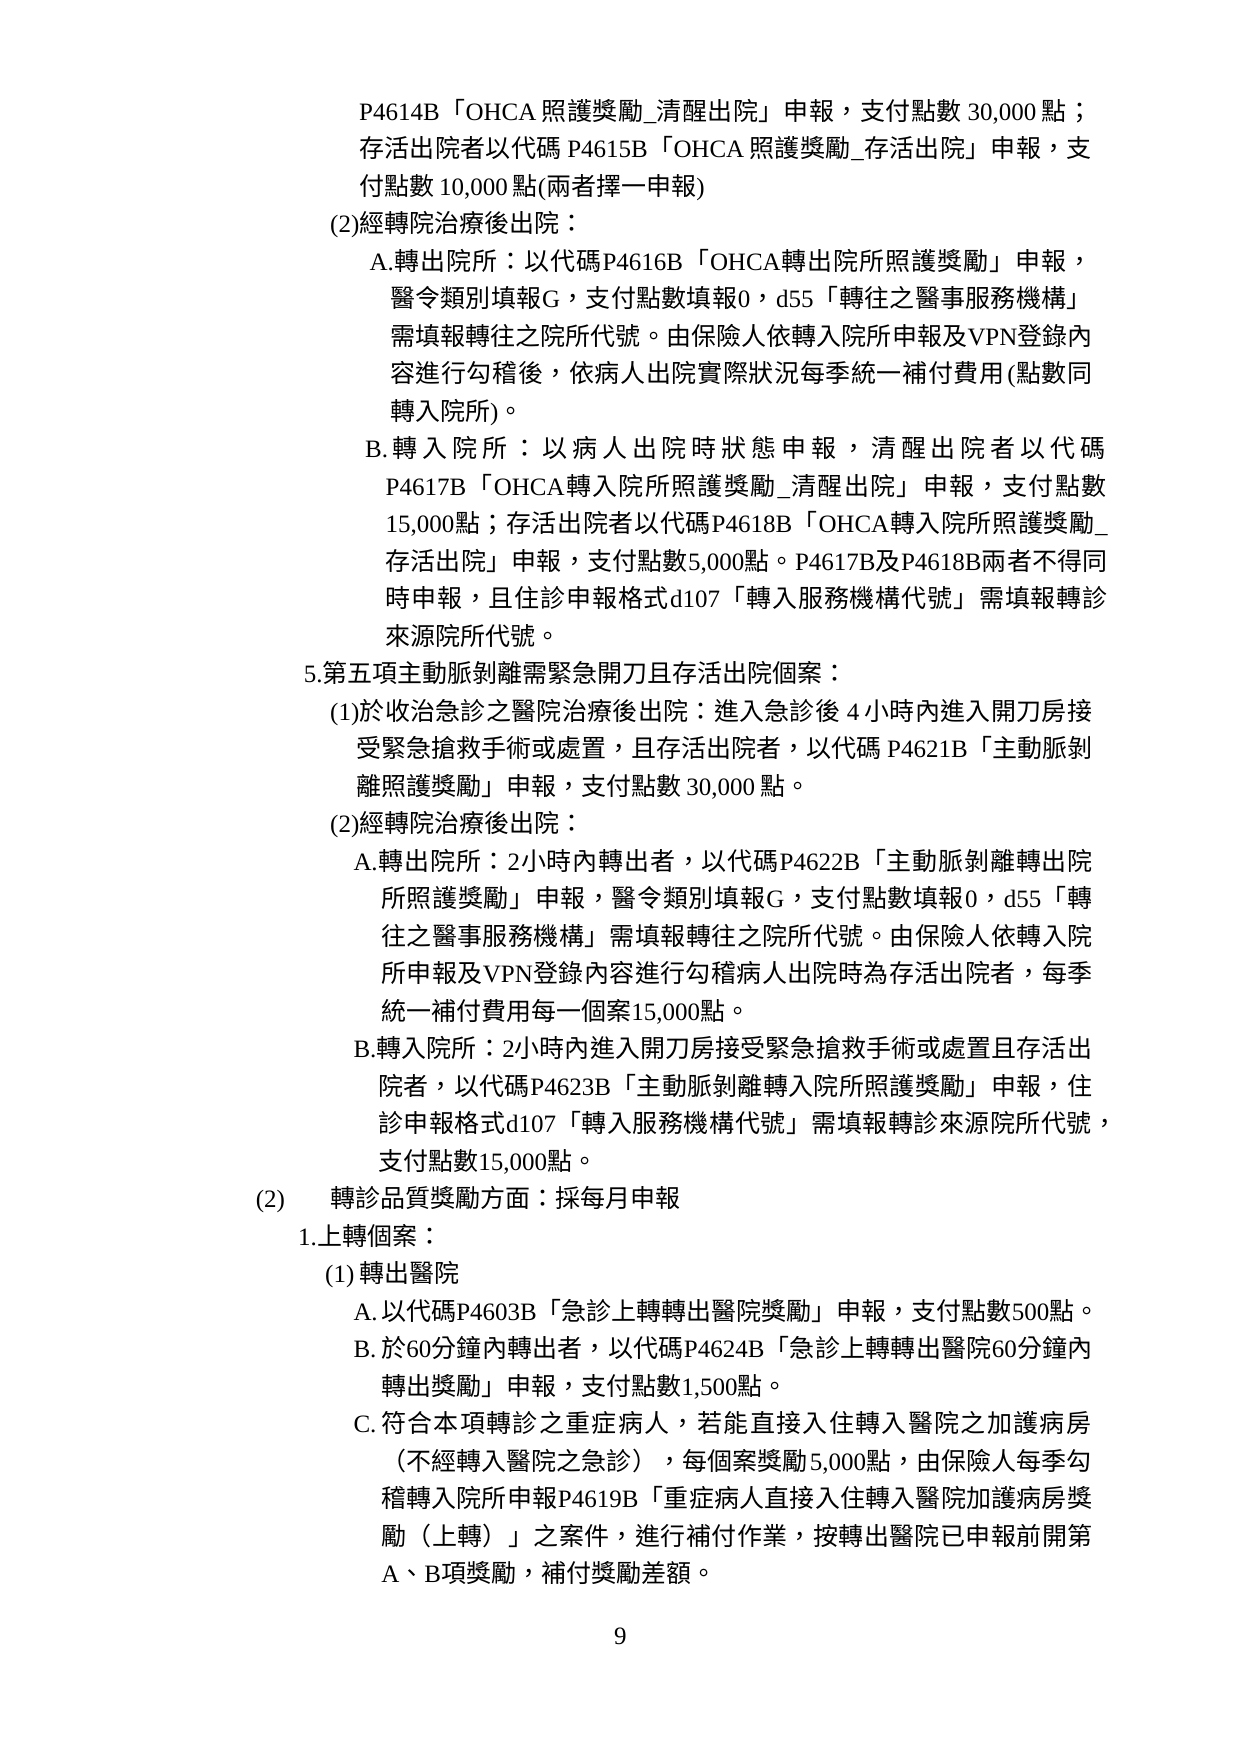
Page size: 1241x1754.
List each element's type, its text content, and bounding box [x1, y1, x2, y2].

text 5.第五項主動脈剝離需緊急開刀且存活出院個案： [304, 652, 1092, 690]
list 符合本項轉診之重症病人，若能直接入住轉入醫院之加護病房（不經轉入醫院之急診），每個案獎勵5,000點，由保險人每季勾稽轉入院所申報P4619B「重症病人直接入住轉入醫院加護病房獎勵（上轉）」之案件，進行補付作業，按轉出醫院已申報前開第A、B項獎勵，補付獎勵差額。 [353, 1402, 1092, 1590]
list 以代碼P4603B「急診上轉轉出醫院獎勵」申報，支付點數500點。 [353, 1290, 1092, 1327]
text A.轉出院所：以代碼P4616B「OHCA轉出院所照護獎勵」申報，醫令類別填報G，支付點數填報0，d55「轉往之醫事服務機構」需填報轉往之院所代號。由保險人依轉入院所申報及VPN登錄內容進行勾稽後，依病人出院實際狀況每季統一補付費用(點數同轉入院所)。 [369, 240, 1092, 427]
list 轉診品質獎勵方面：採每月申報 [256, 1177, 1092, 1215]
text (1)於收治急診之醫院治療後出院：進入急診後4小時內進入開刀房接受緊急搶救手術或處置，且存活出院者，以代碼P4621B「主動脈剝離照護獎勵」申報，支付點數30,000點。 [330, 690, 1092, 802]
text B.轉入院所：以病人出院時狀態申報，清醒出院者以代碼P4617B「OHCA轉入院所照護獎勵_清醒出院」申報，支付點數15,000點；存活出院者以代碼P4618B「OHCA轉入院所照護獎勵_存活出院」申報，支付點數5,000點。P4617B及P4618B兩者不得同時申報，且住診申報格式d107「轉入服務機構代號」需填報轉診來源院所代號。 [365, 427, 1107, 652]
text B.轉入院所：2小時內進入開刀房接受緊急搶救手術或處置且存活出院者，以代碼P4623B「主動脈剝離轉入院所照護獎勵」申報，住診申報格式d107「轉入服務機構代號」需填報轉診來源院所代號，支付點數15,000點。 [353, 1027, 1092, 1177]
text (2)經轉院治療後出院： [330, 802, 1092, 840]
list 於60分鐘內轉出者，以代碼P4624B「急診上轉轉出醫院60分鐘內轉出獎勵」申報，支付點數1,500點。 [353, 1327, 1092, 1402]
list 轉出醫院 [325, 1252, 1092, 1290]
list 上轉個案： [298, 1215, 1092, 1252]
text P4614B「OHCA照護獎勵_清醒出院」申報，支付點數30,000點；存活出院者以代碼P4615B「OHCA照護獎勵_存活出院」申報，支付點數10,000點(兩者擇一申報) [323, 90, 1092, 202]
text (2)經轉院治療後出院： [330, 202, 1092, 240]
text A.轉出院所：2小時內轉出者，以代碼P4622B「主動脈剝離轉出院所照護獎勵」申報，醫令類別填報G，支付點數填報0，d55「轉往之醫事服務機構」需填報轉往之院所代號。由保險人依轉入院所申報及VPN登錄內容進行勾稽病人出院時為存活出院者，每季統一補付費用每一個案15,000點。 [353, 840, 1092, 1027]
